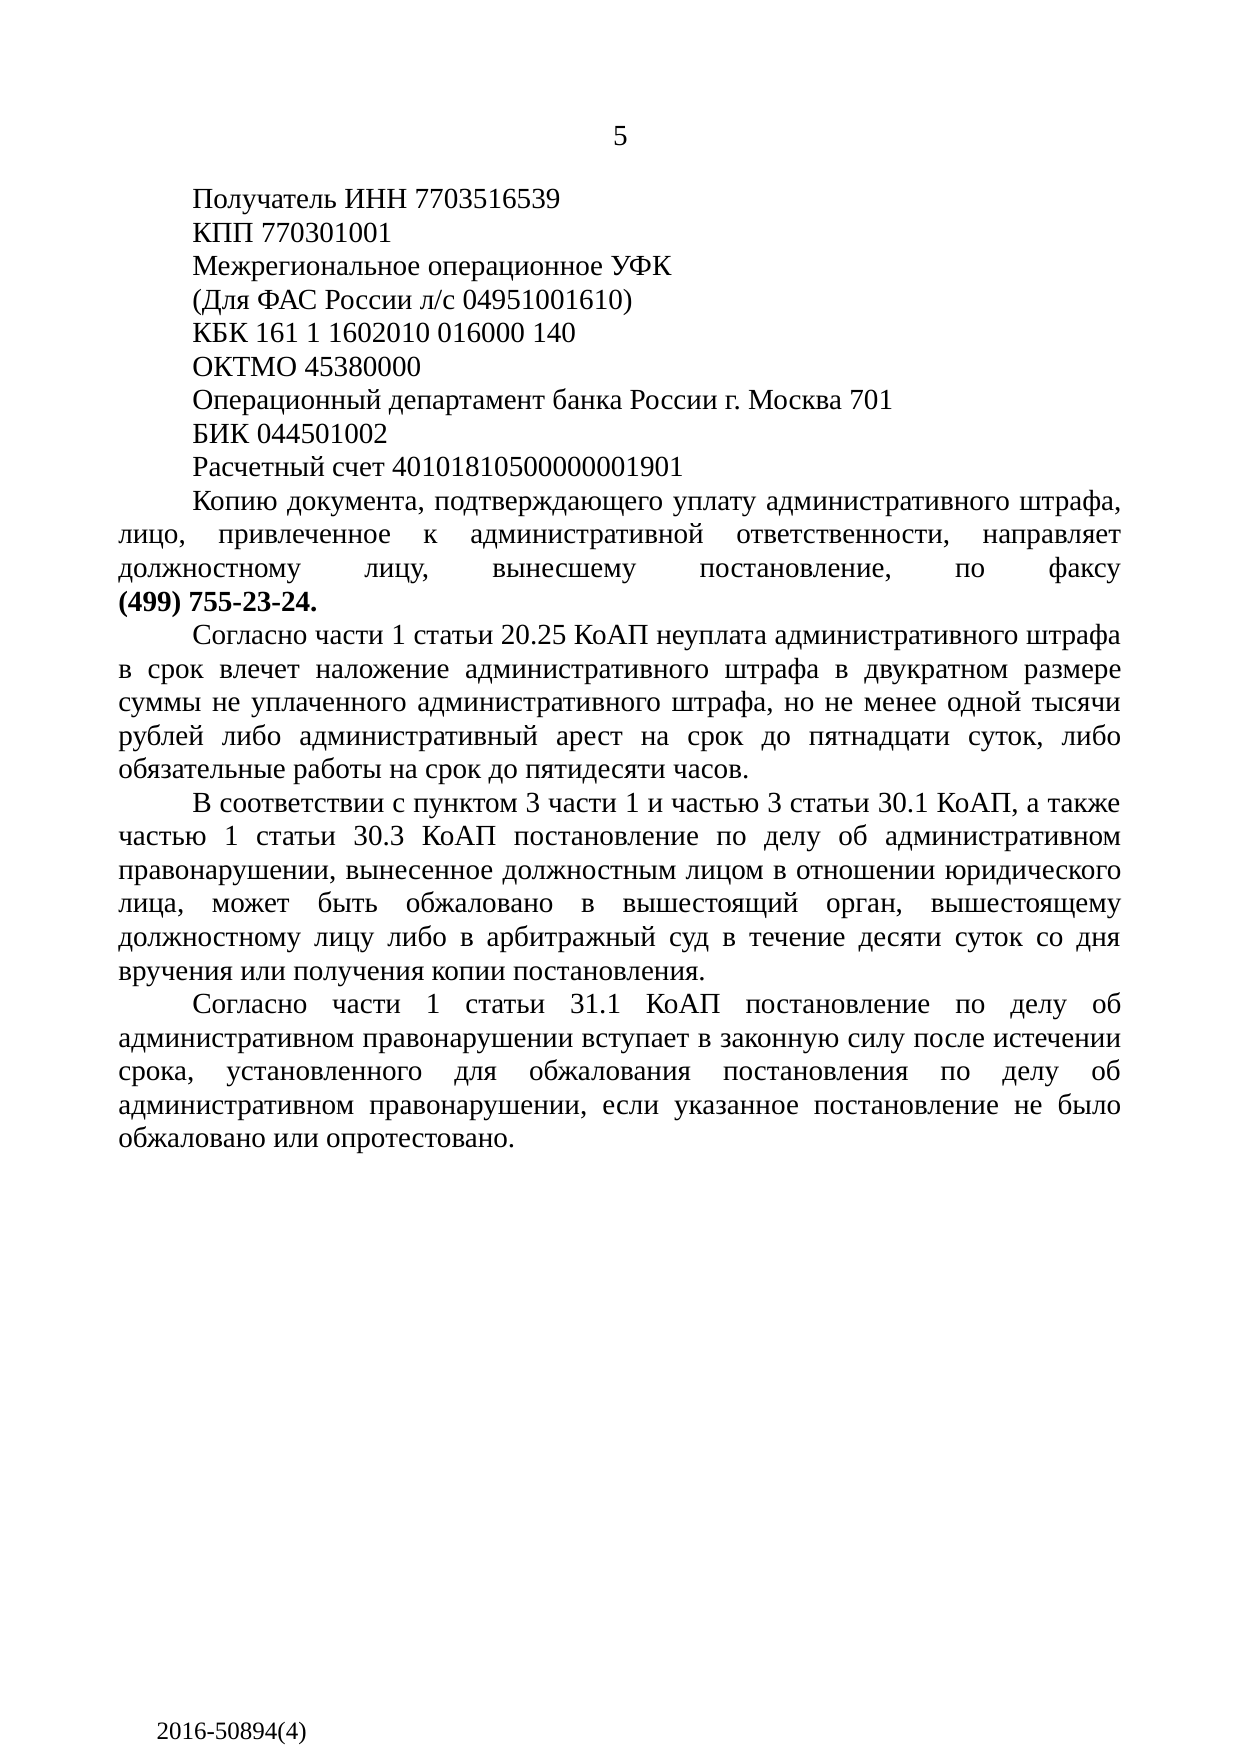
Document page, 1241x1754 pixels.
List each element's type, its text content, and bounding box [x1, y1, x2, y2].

text Согласно части 1 статьи 31.1 КоАП постановление по делу об административном правонарушении вступает в законную силу после истечении срока, установленного для обжалования постановления по делу об административном правонарушении, если указанное постановление не было обжаловано или опротестовано. [118, 986, 1122, 1154]
text Получатель ИНН 7703516539 [118, 181, 1122, 215]
text БИК 044501002 [118, 416, 1122, 449]
text Копию документа, подтверждающего уплату административного штрафа, лицо, привлеченное к административной ответственности, направляет должностному лицу, вынесшему постановление, по факсу (499) 755-23-24. [118, 483, 1122, 617]
text Расчетный счет 40101810500000001901 [118, 449, 1122, 483]
text Операционный департамент банка России г. Москва 701 [118, 382, 1122, 416]
text (Для ФАС России л/с 04951001610) [118, 282, 1122, 315]
text Межрегиональное операционное УФК [118, 248, 1122, 282]
text КПП 770301001 [118, 215, 1122, 248]
text В соответствии с пунктом 3 части 1 и частью 3 статьи 30.1 КоАП, а также частью 1 статьи 30.3 КоАП постановление по делу об административном правонарушении, вынесенное должностным лицом в отношении юридического лица, может быть обжаловано в вышестоящий орган, вышестоящему должностному лицу либо в арбитражный суд в течение десяти суток со дня вручения или получения копии постановления. [118, 785, 1122, 986]
text Согласно части 1 статьи 20.25 КоАП неуплата административного штрафа в срок влечет наложение административного штрафа в двукратном размере суммы не уплаченного административного штрафа, но не менее одной тысячи рублей либо административный арест на срок до пятнадцати суток, либо обязательные работы на срок до пятидесяти часов. [118, 617, 1122, 785]
text ОКТМО 45380000 [118, 349, 1122, 382]
text КБК 161 1 1602010 016000 140 [118, 315, 1122, 349]
